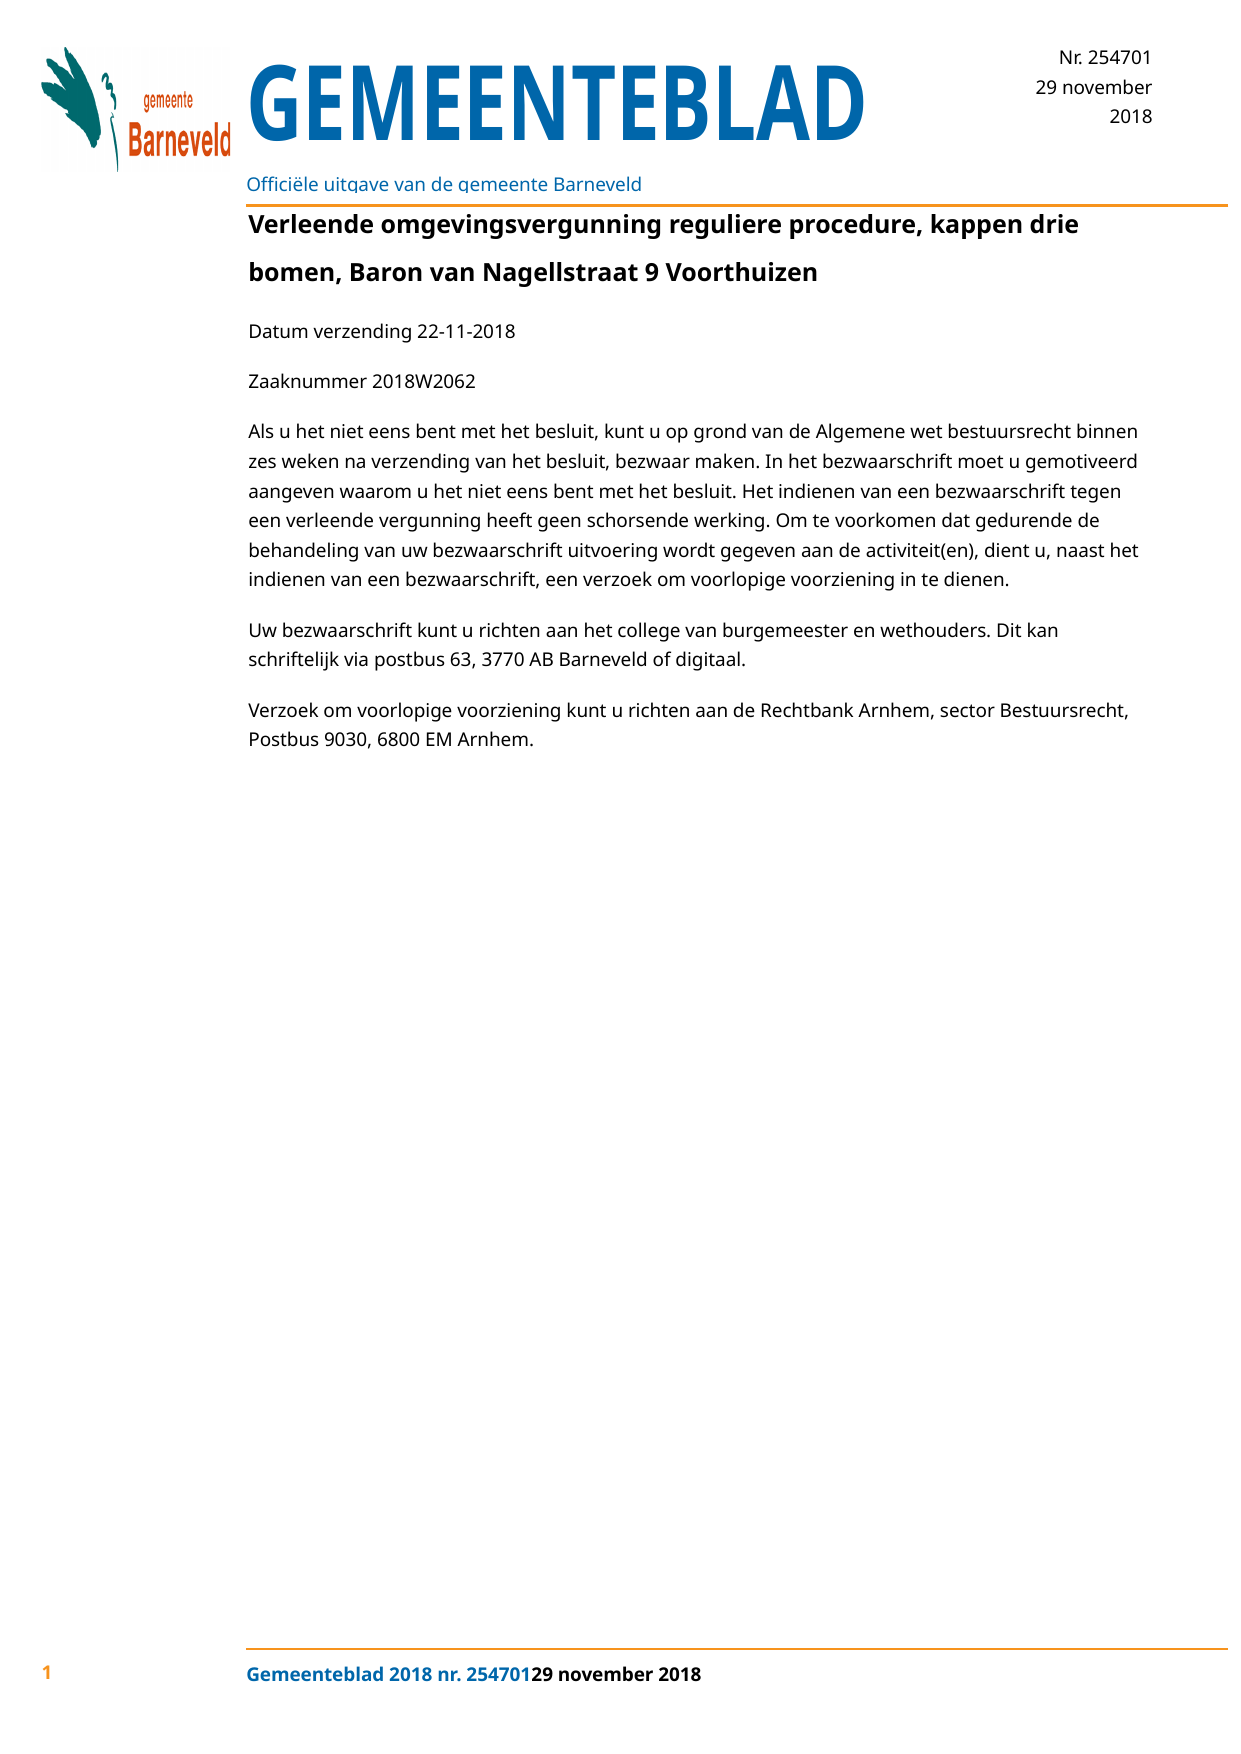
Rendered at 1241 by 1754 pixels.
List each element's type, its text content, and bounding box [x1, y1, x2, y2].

text Datum verzending 22-11-2018 [248, 318, 1152, 344]
text Zaaknummer 2018W2062 [248, 368, 1152, 394]
text Verleende omgevingsvergunning reguliere procedure, kappen drie bomen, Baron van Nagellstraat 9 Voorthuizen [248, 207, 1152, 288]
text Als u het niet eens bent met het besluit, kunt u op grond van de Algemene wet bestuursrecht binnen zes weken na verzending van het besluit, bezwaar maken. In het bezwaarschrift moet u gemotiveerd aangeven waarom u het niet eens bent met het besluit. Het indienen van een bezwaarschrift tegen een verleende vergunning heeft geen schorsende werking. Om te voorkomen dat gedurende de behandeling van uw bezwaarschrift uitvoering wordt gegeven aan de activiteit(en), dient u, naast het indienen van een bezwaarschrift, een verzoek om voorlopige voorziening in te dienen. [248, 419, 1152, 592]
text Uw bezwaarschrift kunt u richten aan het college van burgemeester en wethouders. Dit kan schriftelijk via postbus 63, 3770 AB Barneveld of digitaal. [248, 617, 1152, 672]
picture [41, 47, 231, 172]
text Verzoek om voorlopige voorziening kunt u richten aan de Rechtbank Arnhem, sector Bestuursrecht, Postbus 9030, 6800 EM Arnhem. [248, 697, 1152, 752]
